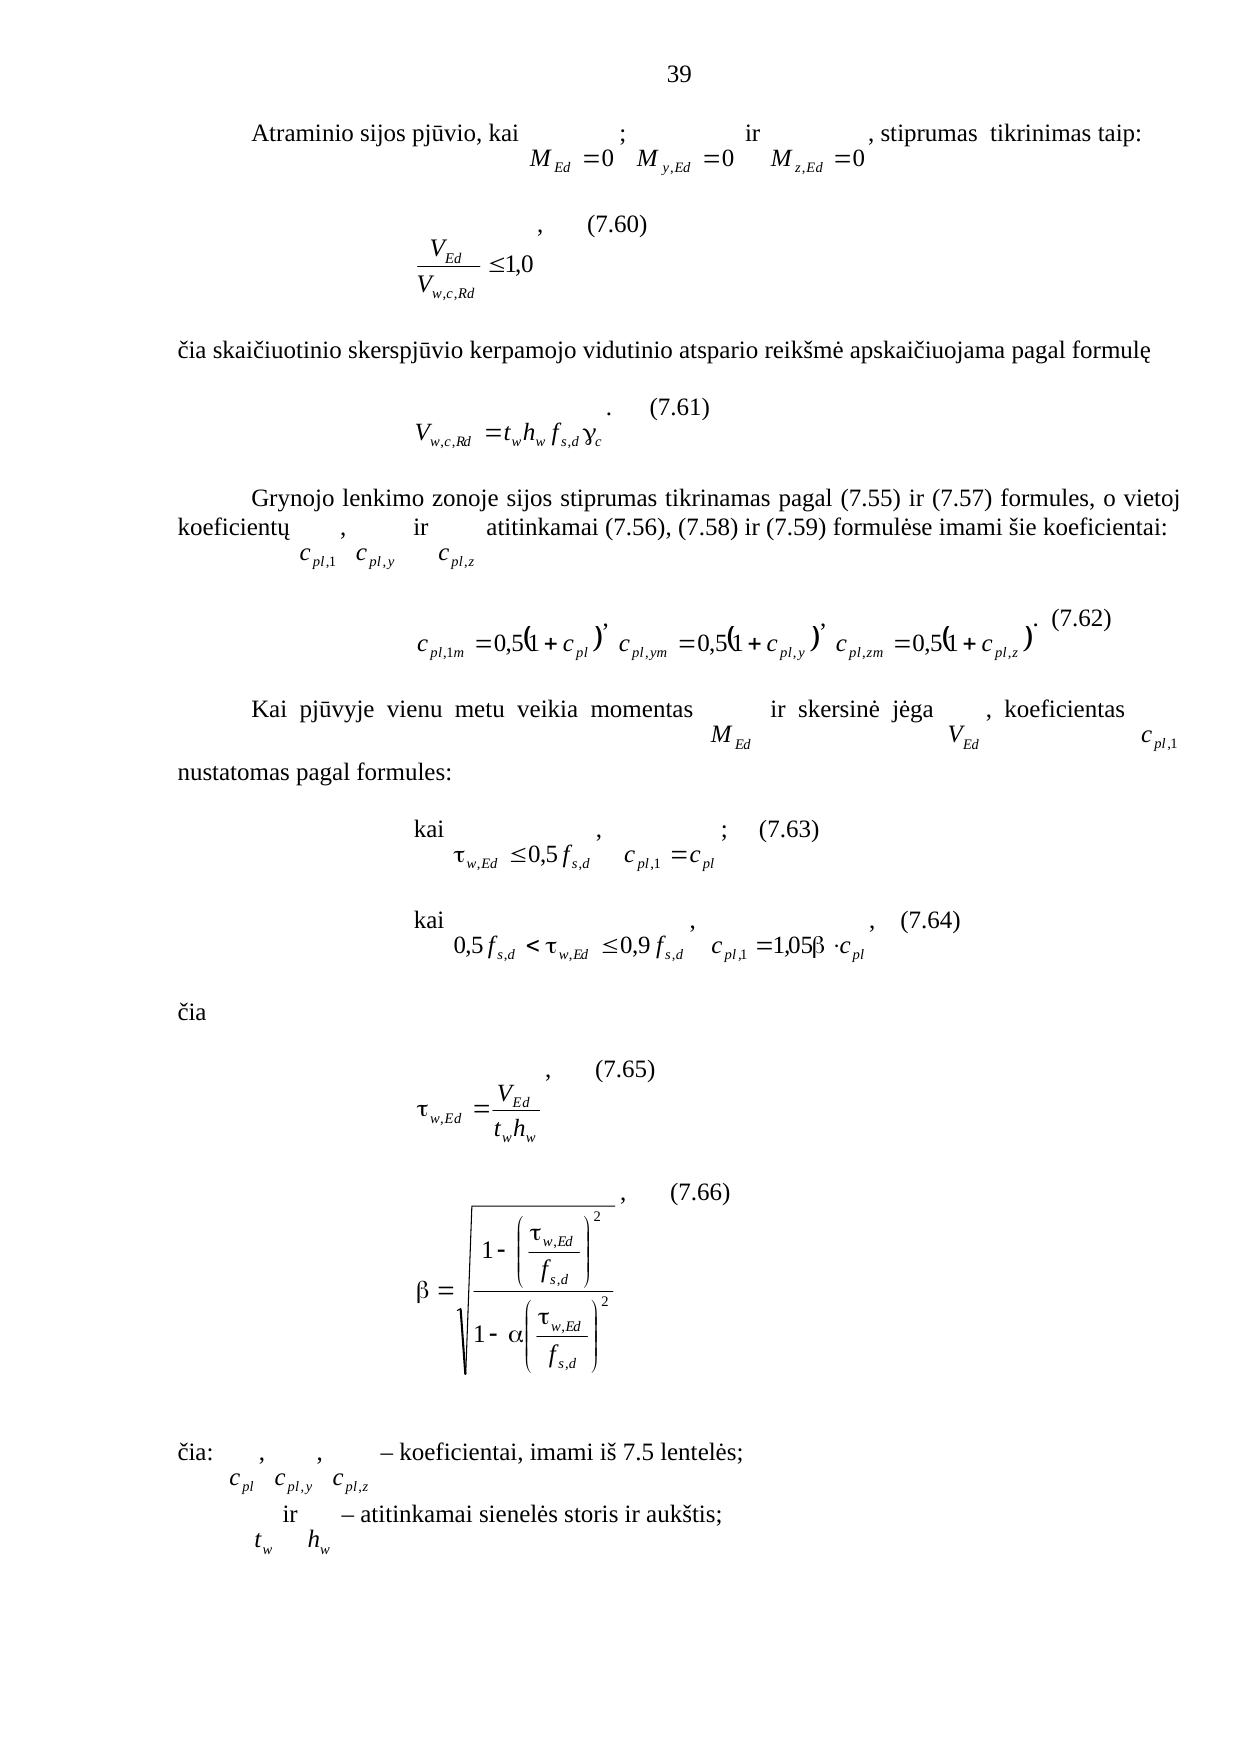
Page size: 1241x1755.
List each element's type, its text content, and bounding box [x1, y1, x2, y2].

text čia: , , – koeficientai, imami iš 7.5 lentelės; [177, 1437, 1181, 1499]
text kai , ; (7.63) [177, 814, 1181, 877]
text . (7.61) [177, 392, 1181, 455]
text čia [177, 997, 1181, 1025]
text Grynojo lenkimo zonoje sijos stiprumas tikrinamas pagal (7.55) ir (7.57) formules, o vietoj koeficientų , ir atitinkamai (7.56), (7.58) ir (7.59) formulėse imami šie koeficientai: [177, 483, 1181, 574]
text kai , , (7.64) [177, 906, 1181, 968]
text Kai pjūvyje vienu metu veikia momentas ir skersinė jėga , koeficientas nustatomas pagal formules: [177, 694, 1181, 786]
text , , . (7.62) [177, 603, 1181, 666]
text , (7.66) [177, 1177, 1181, 1379]
text , (7.60) [177, 209, 1181, 306]
text čia skaičiuotinio skerspjūvio kerpamojo vidutinio atspario reikšmė apskaičiuojama pagal formulę [177, 335, 1181, 363]
text , (7.65) [177, 1054, 1181, 1148]
text Atraminio sijos pjūvio, kai ; ir , stiprumas tikrinimas taip: [177, 118, 1181, 181]
text ir – atitinkamai sienelės storis ir aukštis; [177, 1499, 1181, 1560]
